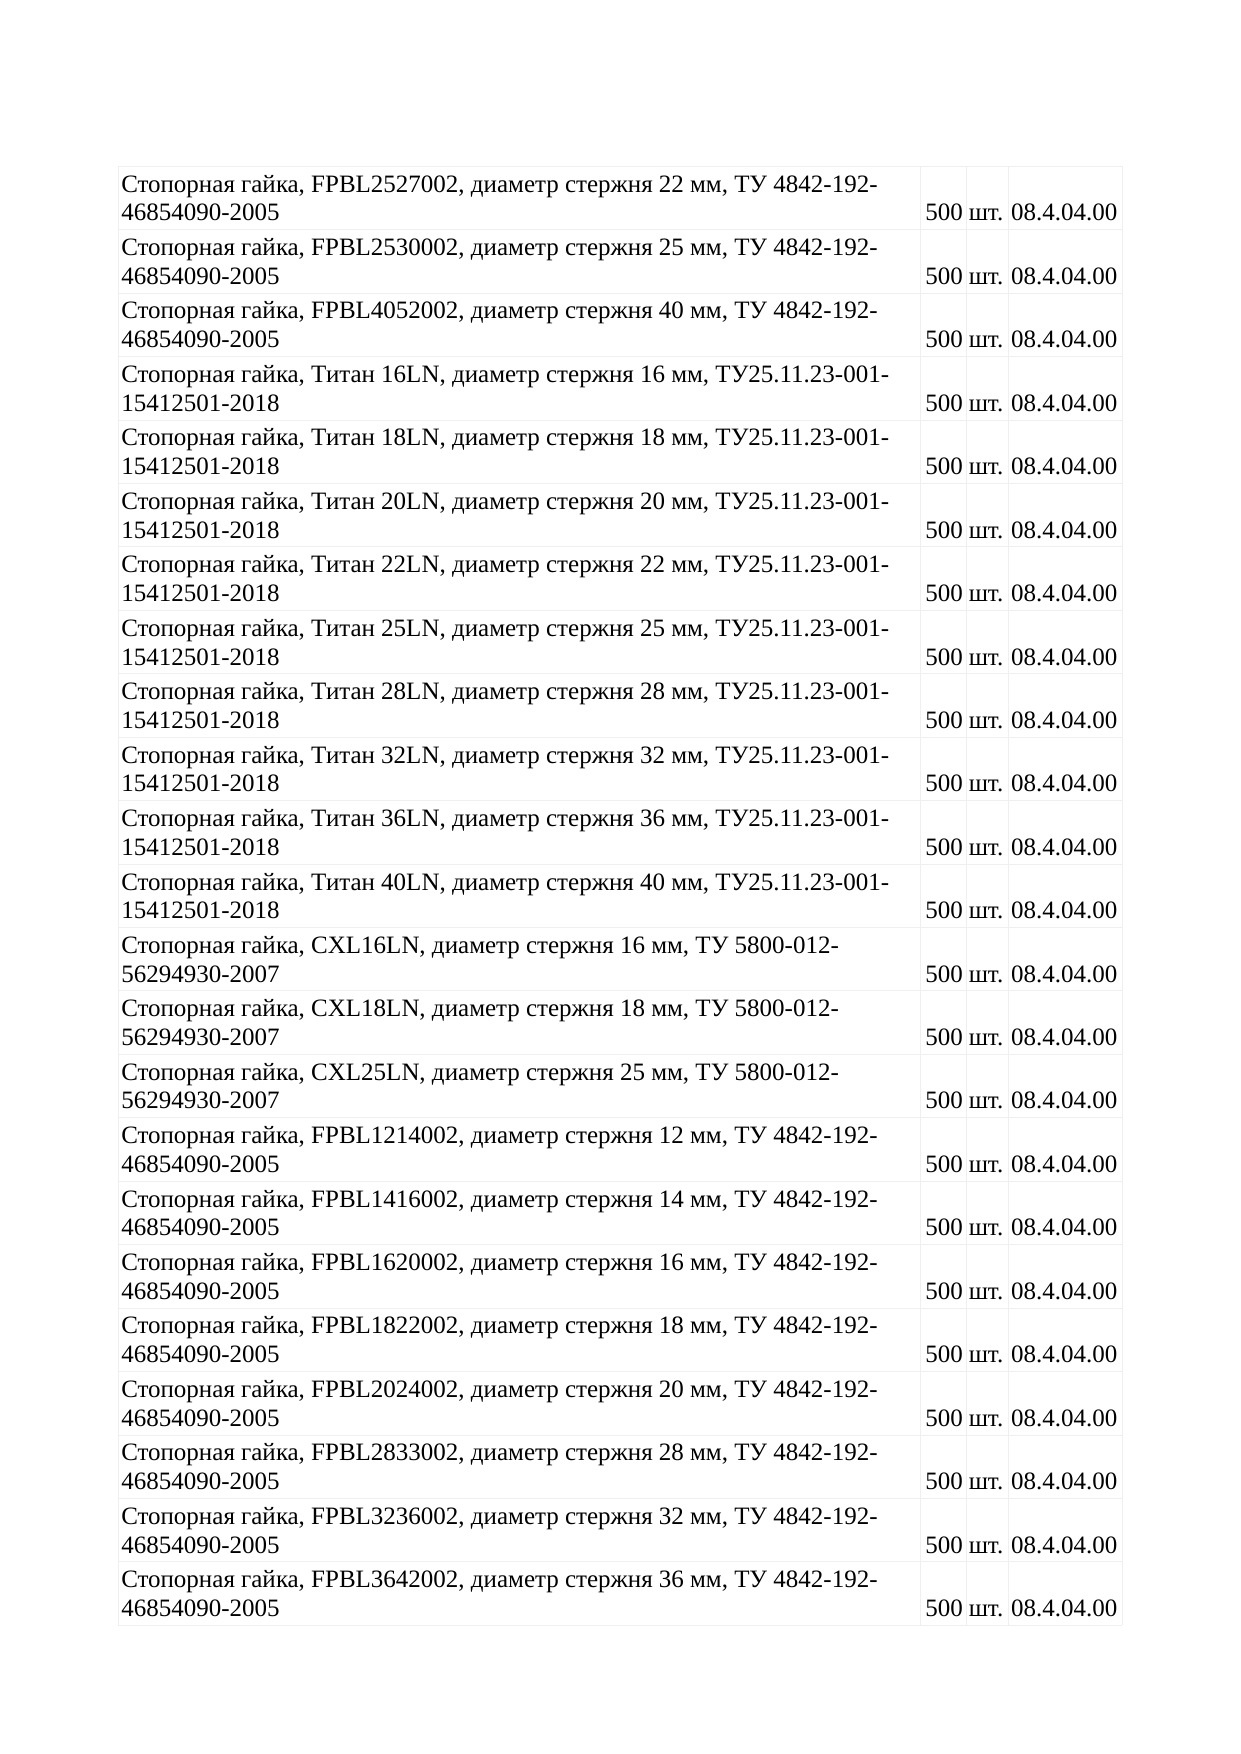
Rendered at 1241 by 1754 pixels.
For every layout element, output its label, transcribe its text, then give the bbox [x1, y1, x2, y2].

table_cell 500 [921, 738, 966, 800]
table_cell Стопорная гайка, Титан 32LN, диаметр стержня 32 мм, ТУ25.11.23-001-15412501-2018 [119, 738, 920, 800]
table_cell Стопорная гайка, Титан 16LN, диаметр стержня 16 мм, ТУ25.11.23-001-15412501-2018 [119, 357, 920, 419]
table_cell Стопорная гайка, CXL25LN, диаметр стержня 25 мм, ТУ 5800-012-56294930-2007 [119, 1055, 920, 1117]
table_cell 08.4.04.00 [1009, 1309, 1122, 1371]
table_cell 08.4.04.00 [1009, 1182, 1122, 1244]
table_cell 500 [921, 294, 966, 356]
table_cell шт. [967, 421, 1008, 483]
table_cell шт. [967, 801, 1008, 863]
table_cell 500 [921, 1309, 966, 1371]
table_cell 500 [921, 1372, 966, 1434]
table_cell 08.4.04.00 [1009, 928, 1122, 990]
table_cell шт. [967, 738, 1008, 800]
table_cell Стопорная гайка, FPBL1416002, диаметр стержня 14 мм, ТУ 4842-192-46854090-2005 [119, 1182, 920, 1244]
table_cell 500 [921, 484, 966, 546]
table_cell Стопорная гайка, Титан 36LN, диаметр стержня 36 мм, ТУ25.11.23-001-15412501-2018 [119, 801, 920, 863]
table_cell 08.4.04.00 [1009, 421, 1122, 483]
table_cell 08.4.04.00 [1009, 1118, 1122, 1181]
table_cell 08.4.04.00 [1009, 1499, 1122, 1561]
table_cell 500 [921, 801, 966, 863]
table_cell Стопорная гайка, Титан 40LN, диаметр стержня 40 мм, ТУ25.11.23-001-15412501-2018 [119, 865, 920, 927]
table_cell 08.4.04.00 [1009, 865, 1122, 927]
table_cell 08.4.04.00 [1009, 484, 1122, 546]
table_cell 08.4.04.00 [1009, 991, 1122, 1054]
table_cell 500 [921, 1436, 966, 1498]
table_cell 500 [921, 674, 966, 737]
table_cell 08.4.04.00 [1009, 294, 1122, 356]
table_header 08.4.04.00 [1009, 167, 1122, 229]
table_cell Стопорная гайка, Титан 18LN, диаметр стержня 18 мм, ТУ25.11.23-001-15412501-2018 [119, 421, 920, 483]
table_cell Стопорная гайка, Титан 28LN, диаметр стержня 28 мм, ТУ25.11.23-001-15412501-2018 [119, 674, 920, 737]
table_cell 08.4.04.00 [1009, 738, 1122, 800]
table_cell шт. [967, 674, 1008, 737]
table_cell шт. [967, 928, 1008, 990]
table_cell 500 [921, 1182, 966, 1244]
table_cell шт. [967, 1562, 1008, 1625]
table_cell 500 [921, 865, 966, 927]
table_cell 500 [921, 357, 966, 419]
table_header шт. [967, 167, 1008, 229]
table_cell Стопорная гайка, Титан 22LN, диаметр стержня 22 мм, ТУ25.11.23-001-15412501-2018 [119, 547, 920, 610]
table_cell 500 [921, 547, 966, 610]
table_cell Стопорная гайка, CXL16LN, диаметр стержня 16 мм, ТУ 5800-012-56294930-2007 [119, 928, 920, 990]
table_cell шт. [967, 1245, 1008, 1308]
table_cell 500 [921, 230, 966, 293]
table_cell шт. [967, 1118, 1008, 1181]
table_cell Стопорная гайка, FPBL2530002, диаметр стержня 25 мм, ТУ 4842-192-46854090-2005 [119, 230, 920, 293]
table_cell шт. [967, 1182, 1008, 1244]
table_cell Стопорная гайка, FPBL2833002, диаметр стержня 28 мм, ТУ 4842-192-46854090-2005 [119, 1436, 920, 1498]
table_cell Стопорная гайка, FPBL3236002, диаметр стержня 32 мм, ТУ 4842-192-46854090-2005 [119, 1499, 920, 1561]
table_cell шт. [967, 611, 1008, 673]
table_cell 08.4.04.00 [1009, 1372, 1122, 1434]
table_cell 500 [921, 1118, 966, 1181]
table_cell 08.4.04.00 [1009, 1055, 1122, 1117]
table_cell Стопорная гайка, Титан 20LN, диаметр стержня 20 мм, ТУ25.11.23-001-15412501-2018 [119, 484, 920, 546]
table_cell 500 [921, 1245, 966, 1308]
table_cell Стопорная гайка, FPBL4052002, диаметр стержня 40 мм, ТУ 4842-192-46854090-2005 [119, 294, 920, 356]
table_cell 08.4.04.00 [1009, 230, 1122, 293]
table_cell 08.4.04.00 [1009, 674, 1122, 737]
table_cell 500 [921, 611, 966, 673]
table_cell шт. [967, 547, 1008, 610]
table_header 500 [921, 167, 966, 229]
table_cell шт. [967, 294, 1008, 356]
table_cell 08.4.04.00 [1009, 801, 1122, 863]
table_cell Стопорная гайка, FPBL3642002, диаметр стержня 36 мм, ТУ 4842-192-46854090-2005 [119, 1562, 920, 1625]
table_cell шт. [967, 1436, 1008, 1498]
table_cell шт. [967, 1499, 1008, 1561]
table_header Стопорная гайка, FPBL2527002, диаметр стержня 22 мм, ТУ 4842-192-46854090-2005 [119, 167, 920, 229]
table_cell шт. [967, 484, 1008, 546]
table_cell 08.4.04.00 [1009, 547, 1122, 610]
table_cell шт. [967, 357, 1008, 419]
table_cell 08.4.04.00 [1009, 1436, 1122, 1498]
table_cell Стопорная гайка, CXL18LN, диаметр стержня 18 мм, ТУ 5800-012-56294930-2007 [119, 991, 920, 1054]
table_cell Стопорная гайка, FPBL1214002, диаметр стержня 12 мм, ТУ 4842-192-46854090-2005 [119, 1118, 920, 1181]
table_cell 08.4.04.00 [1009, 1562, 1122, 1625]
table_cell 08.4.04.00 [1009, 1245, 1122, 1308]
table_cell 500 [921, 1562, 966, 1625]
table_cell 500 [921, 421, 966, 483]
table_cell 500 [921, 1499, 966, 1561]
table_cell шт. [967, 865, 1008, 927]
table_cell 08.4.04.00 [1009, 611, 1122, 673]
table_cell шт. [967, 1372, 1008, 1434]
table_cell 500 [921, 991, 966, 1054]
table_cell Стопорная гайка, FPBL1822002, диаметр стержня 18 мм, ТУ 4842-192-46854090-2005 [119, 1309, 920, 1371]
table_cell 500 [921, 1055, 966, 1117]
table_cell шт. [967, 1309, 1008, 1371]
table_cell 08.4.04.00 [1009, 357, 1122, 419]
table_cell Стопорная гайка, FPBL1620002, диаметр стержня 16 мм, ТУ 4842-192-46854090-2005 [119, 1245, 920, 1308]
table_cell 500 [921, 928, 966, 990]
table_cell Стопорная гайка, FPBL2024002, диаметр стержня 20 мм, ТУ 4842-192-46854090-2005 [119, 1372, 920, 1434]
table_cell шт. [967, 230, 1008, 293]
table_cell шт. [967, 1055, 1008, 1117]
table_cell Стопорная гайка, Титан 25LN, диаметр стержня 25 мм, ТУ25.11.23-001-15412501-2018 [119, 611, 920, 673]
table_cell шт. [967, 991, 1008, 1054]
